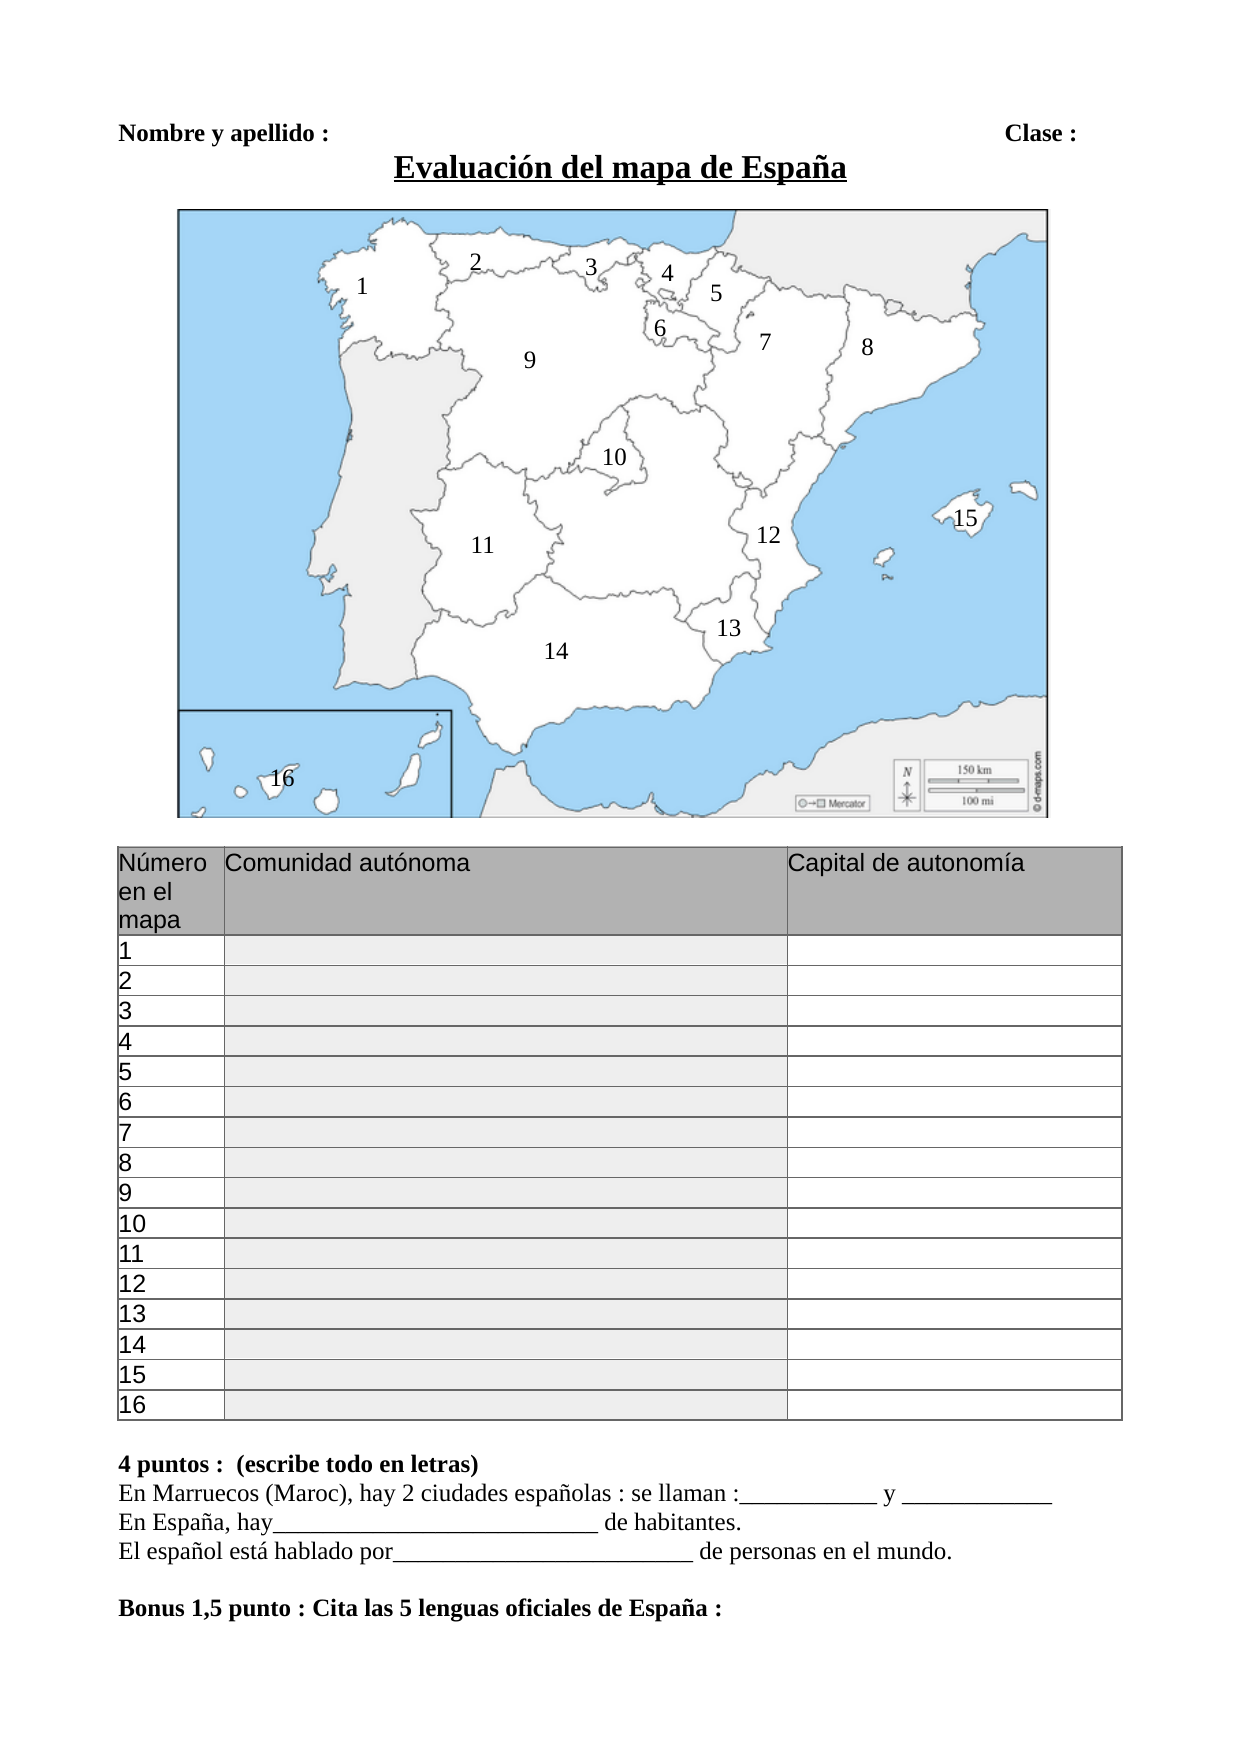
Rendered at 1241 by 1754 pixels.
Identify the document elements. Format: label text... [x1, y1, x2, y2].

table_cell 4 [119, 1027, 224, 1055]
table_header Comunidad autónoma [225, 848, 787, 934]
table_cell 9 [119, 1178, 224, 1207]
table_cell [788, 966, 1121, 995]
table_cell [225, 1118, 787, 1146]
table_cell [225, 1178, 787, 1207]
table_cell 12 [119, 1269, 224, 1298]
table_cell 2 [119, 966, 224, 995]
picture [176, 209, 1051, 818]
text Bonus 1,5 punto : Cita las 5 lenguas oficiales de España : [118, 1593, 1122, 1622]
table_cell [788, 1057, 1121, 1086]
table_cell [225, 1360, 787, 1389]
text En Marruecos (Maroc), hay 2 ciudades españolas : se llaman :___________ y ____________ [118, 1478, 1122, 1507]
table_cell 1 [119, 936, 224, 964]
table_cell [788, 1239, 1121, 1268]
table_cell [225, 1269, 787, 1298]
table_header Número en el mapa [119, 848, 224, 934]
table_cell [788, 996, 1121, 1025]
table_cell [788, 1360, 1121, 1389]
table_cell [225, 1087, 787, 1116]
text El español está hablado por________________________ de personas en el mundo. [118, 1536, 1122, 1564]
table_cell [788, 1209, 1121, 1237]
table_cell [225, 1209, 787, 1237]
table_cell [225, 1300, 787, 1328]
table_cell 8 [119, 1148, 224, 1177]
table_cell [788, 1027, 1121, 1055]
table_cell [788, 1118, 1121, 1146]
table_cell [225, 996, 787, 1025]
table_cell [225, 966, 787, 995]
text Evaluación del mapa de España [118, 147, 1122, 185]
text Nombre y apellido : Clase : [118, 118, 1122, 147]
table_cell [788, 1300, 1121, 1328]
table_cell 6 [119, 1087, 224, 1116]
table_cell 11 [119, 1239, 224, 1268]
table_cell [225, 1148, 787, 1177]
table_cell [788, 1391, 1121, 1419]
table_cell [788, 1087, 1121, 1116]
table_cell [788, 1148, 1121, 1177]
table_cell [225, 936, 787, 964]
table_cell [788, 1269, 1121, 1298]
table_cell [788, 1330, 1121, 1358]
table_cell [225, 1239, 787, 1268]
table_cell 7 [119, 1118, 224, 1146]
table_header Capital de autonomía [788, 848, 1121, 934]
text 4 puntos : (escribe todo en letras) [118, 1449, 1122, 1478]
table_cell 10 [119, 1209, 224, 1237]
table_cell 14 [119, 1330, 224, 1358]
table_cell 13 [119, 1300, 224, 1328]
table_cell [788, 936, 1121, 964]
table_cell [225, 1027, 787, 1055]
table_cell 16 [119, 1391, 224, 1419]
table_cell 5 [119, 1057, 224, 1086]
table_cell [788, 1178, 1121, 1207]
table_cell [225, 1057, 787, 1086]
table_cell 15 [119, 1360, 224, 1389]
table_cell 3 [119, 996, 224, 1025]
table_cell [225, 1391, 787, 1419]
table_cell [225, 1330, 787, 1358]
text En España, hay__________________________ de habitantes. [118, 1507, 1122, 1536]
